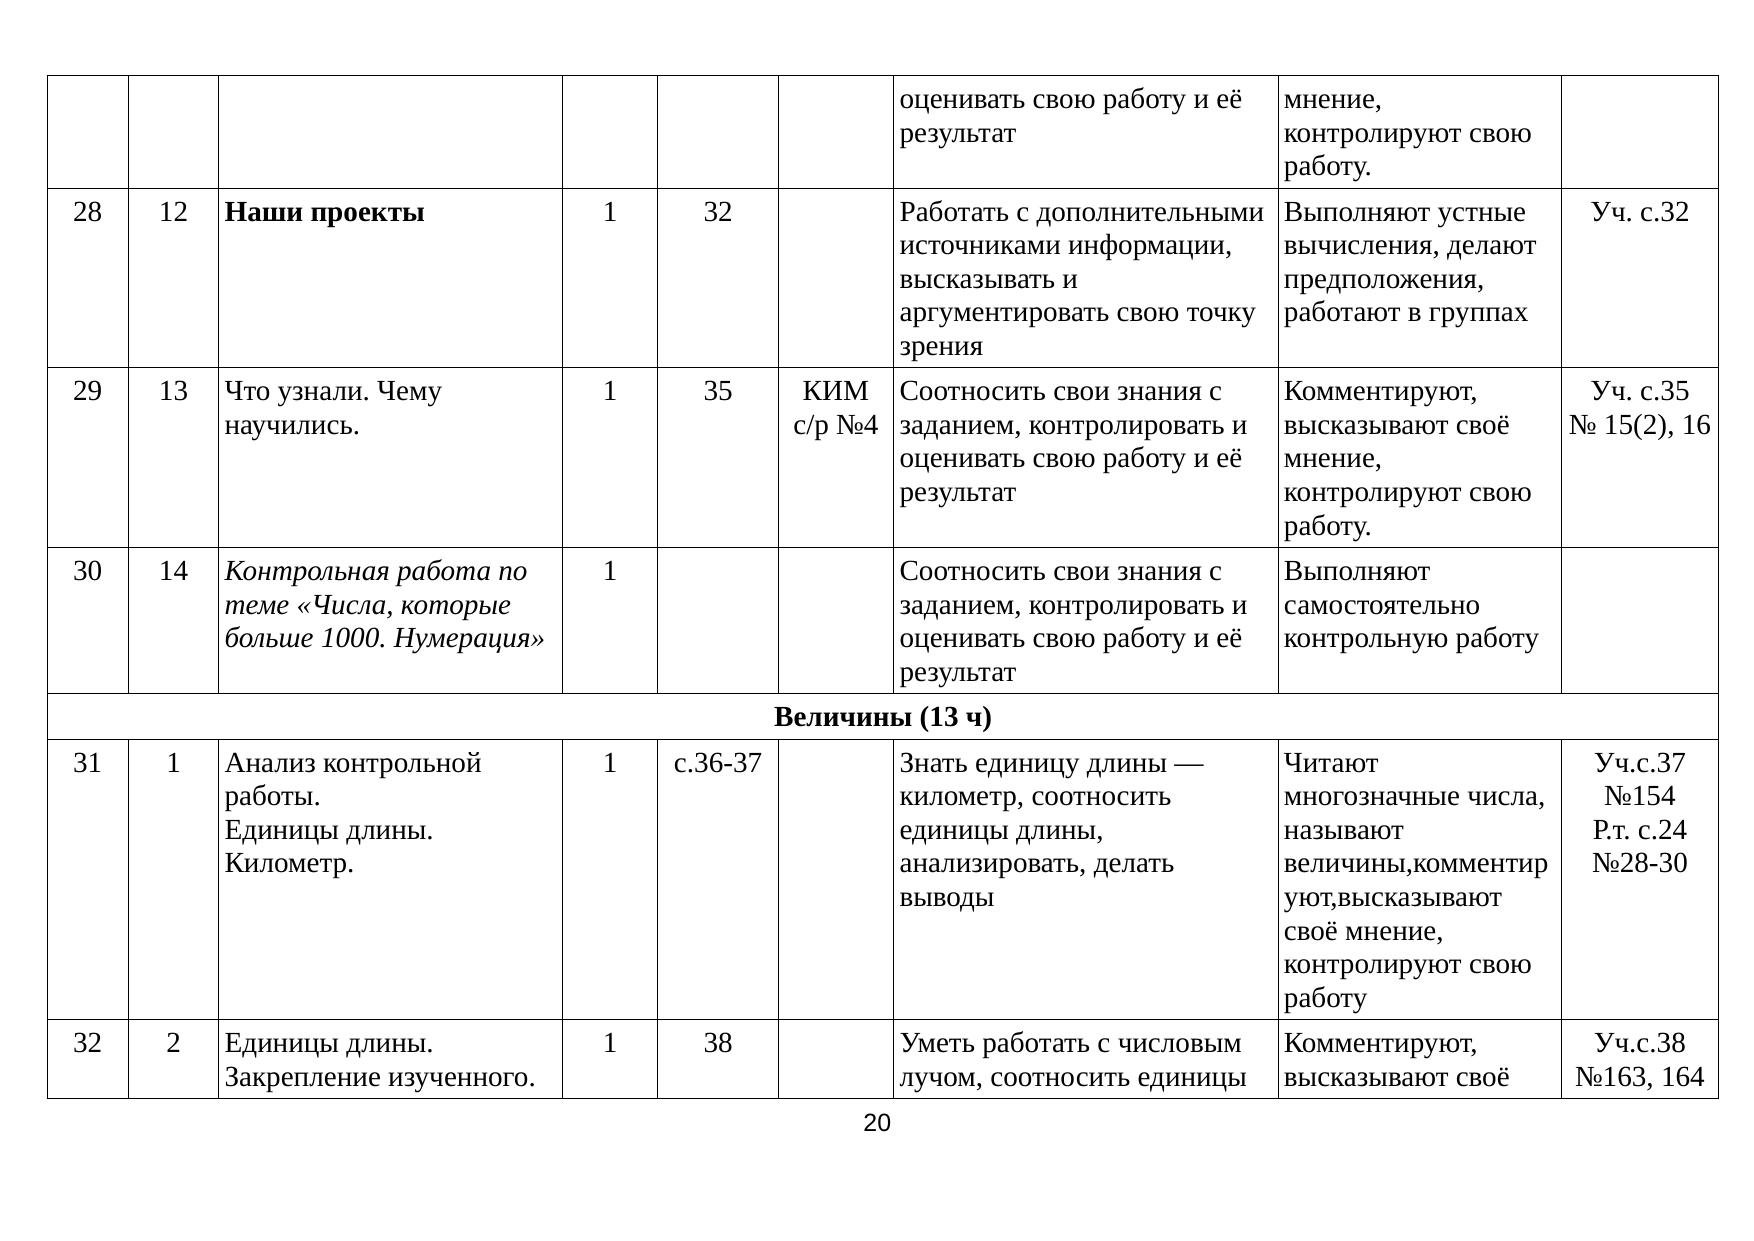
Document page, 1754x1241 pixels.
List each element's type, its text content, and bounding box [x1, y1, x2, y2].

table_cell 38 [658, 1020, 778, 1098]
table_cell Соотносить свои знания с заданием, контролировать и оценивать свою работу и её результат [894, 548, 1278, 693]
table_cell [129, 76, 218, 188]
table_cell 1 [563, 740, 657, 1019]
table_cell [779, 189, 893, 367]
table_cell [1562, 76, 1718, 188]
table_cell Что узнали. Чему научились. [219, 368, 562, 547]
table_cell Контрольная работа по теме «Числа, которые больше 1000. Нумерация» [219, 548, 562, 693]
table_cell Уч.с.37 №154 Р.т. с.24 №28-30 [1562, 740, 1718, 1019]
table_cell [779, 76, 893, 188]
table_cell КИМ с/р №4 [779, 368, 893, 547]
table_cell с.36-37 [658, 740, 778, 1019]
table_cell Наши проекты [219, 189, 562, 367]
table_cell Соотносить свои знания с заданием, контролировать и оценивать свою работу и её результат [894, 368, 1278, 547]
table_cell 1 [563, 189, 657, 367]
table_cell Уч. с.35 № 15(2), 16 [1562, 368, 1718, 547]
table_cell 30 [48, 548, 128, 693]
table_cell 29 [48, 368, 128, 547]
table_cell [658, 548, 778, 693]
table_cell 12 [129, 189, 218, 367]
table_cell Величины (13 ч) [48, 694, 1718, 739]
table_cell Анализ контрольной работы. Единицы длины. Километр. [219, 740, 562, 1019]
table_cell Комментируют, высказывают своё мнение, контролируют свою работу. [1279, 368, 1561, 547]
table_cell оценивать свою работу и её результат [894, 76, 1278, 188]
table_cell [219, 76, 562, 188]
table_cell Знать единицу длины — километр, соотносить единицы длины, анализировать, делать выводы [894, 740, 1278, 1019]
table_cell Выполняют самостоятельно контрольную работу [1279, 548, 1561, 693]
table_cell 28 [48, 189, 128, 367]
table_cell 1 [563, 368, 657, 547]
table_cell [779, 548, 893, 693]
table_cell 31 [48, 740, 128, 1019]
table_cell Работать с дополнительными источниками информации, высказывать и аргументировать свою точку зрения [894, 189, 1278, 367]
table_cell Выполняют устные вычисления, делают предположения, работают в группах [1279, 189, 1561, 367]
table_cell Уч. с.32 [1562, 189, 1718, 367]
table_cell 1 [129, 740, 218, 1019]
table_cell 32 [658, 189, 778, 367]
table_cell мнение, контролируют свою работу. [1279, 76, 1561, 188]
table_cell Читают многозначные числа, называют величины,комментируют,высказывают своё мнение, контролируют свою работу [1279, 740, 1561, 1019]
table_cell Уч.с.38 №163, 164 [1562, 1020, 1718, 1098]
table_cell 1 [563, 548, 657, 693]
table_cell 14 [129, 548, 218, 693]
table_cell [658, 76, 778, 188]
table_cell 13 [129, 368, 218, 547]
table_cell [563, 76, 657, 188]
table_cell [1562, 548, 1718, 693]
table_cell 2 [129, 1020, 218, 1098]
table_cell Единицы длины. Закрепление изученного. [219, 1020, 562, 1098]
table_cell [779, 1020, 893, 1098]
table_cell 1 [563, 1020, 657, 1098]
table_cell 35 [658, 368, 778, 547]
table_cell Комментируют, высказывают своё [1279, 1020, 1561, 1098]
table_cell [48, 76, 128, 188]
table_cell [779, 740, 893, 1019]
table_cell 32 [48, 1020, 128, 1098]
table_cell Уметь работать с числовым лучом, соотносить единицы [894, 1020, 1278, 1098]
